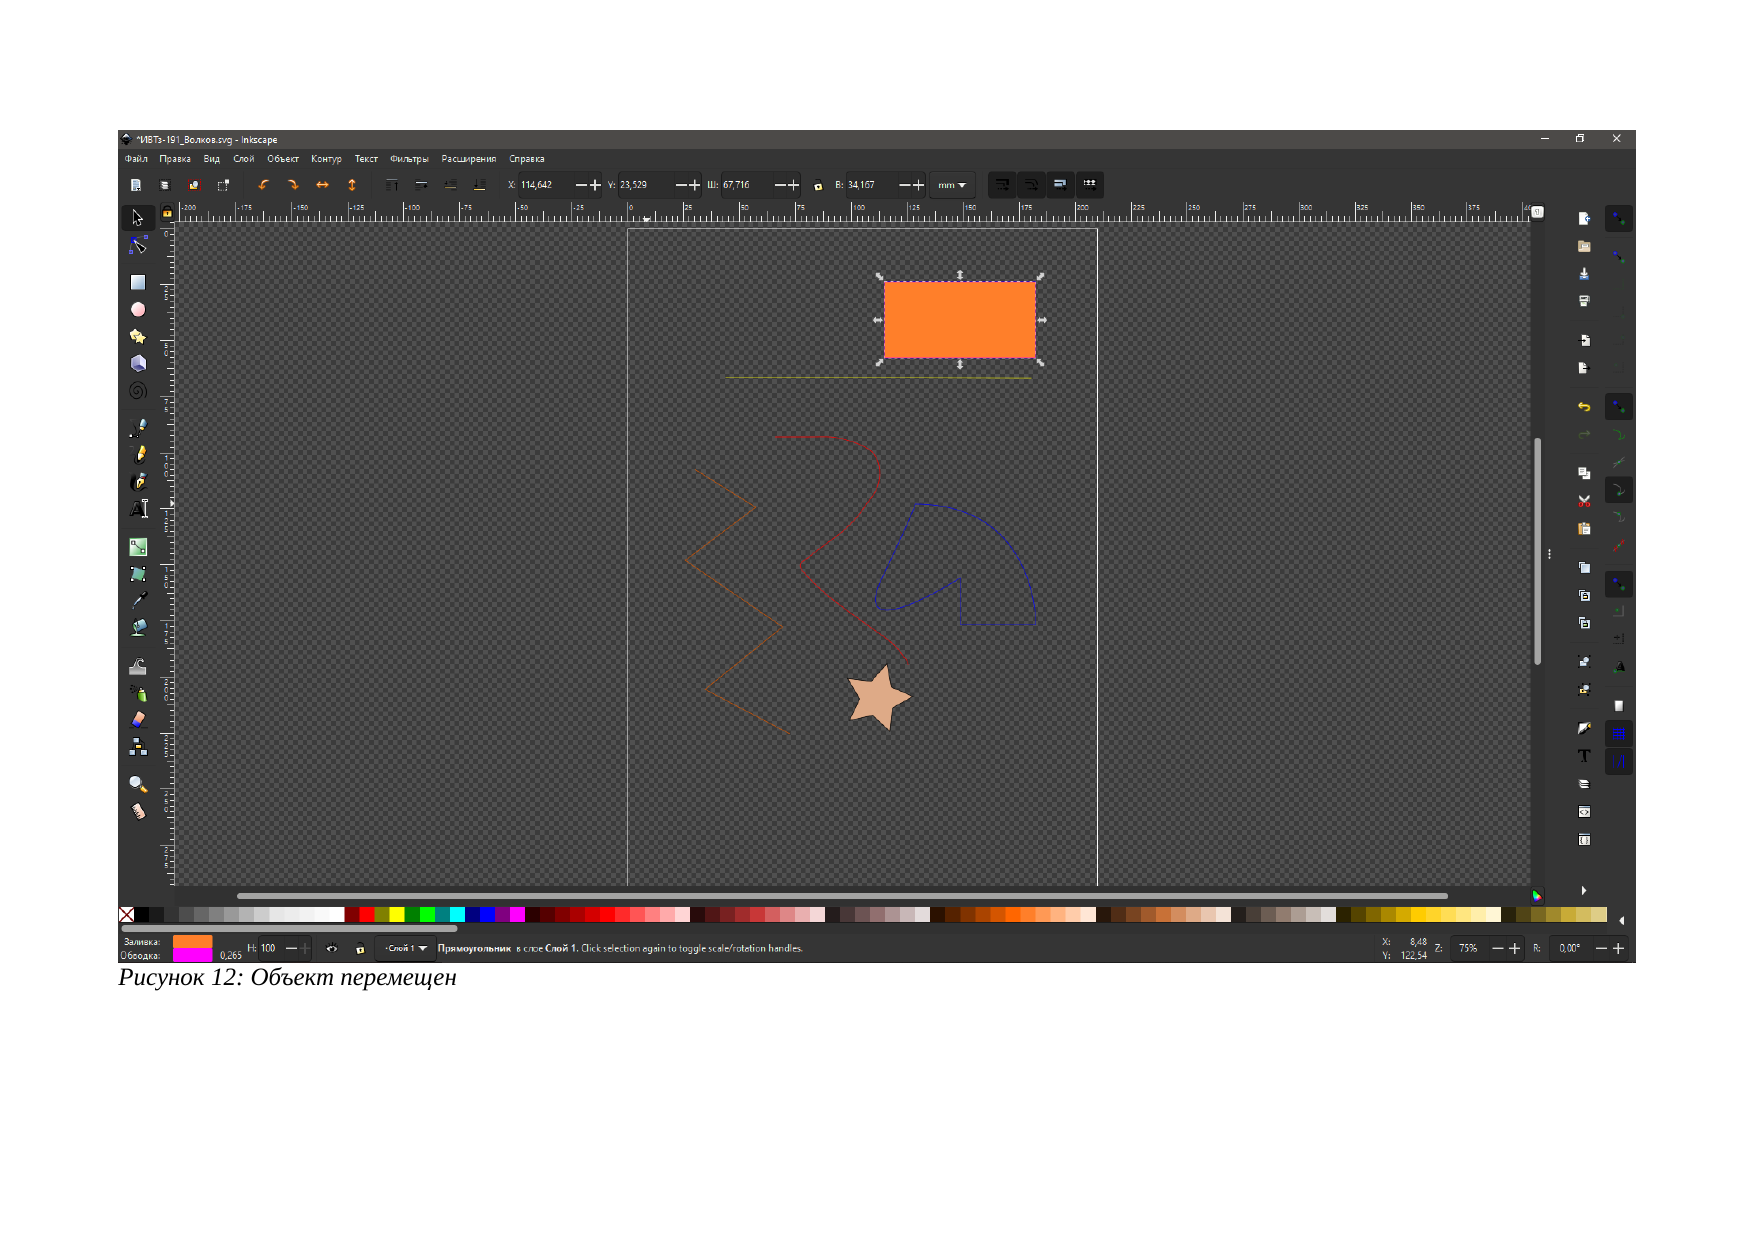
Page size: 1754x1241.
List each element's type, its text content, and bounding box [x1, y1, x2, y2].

picture [118, 130, 1636, 963]
text Рисунок 12: Объект перемещен [118, 963, 1636, 991]
